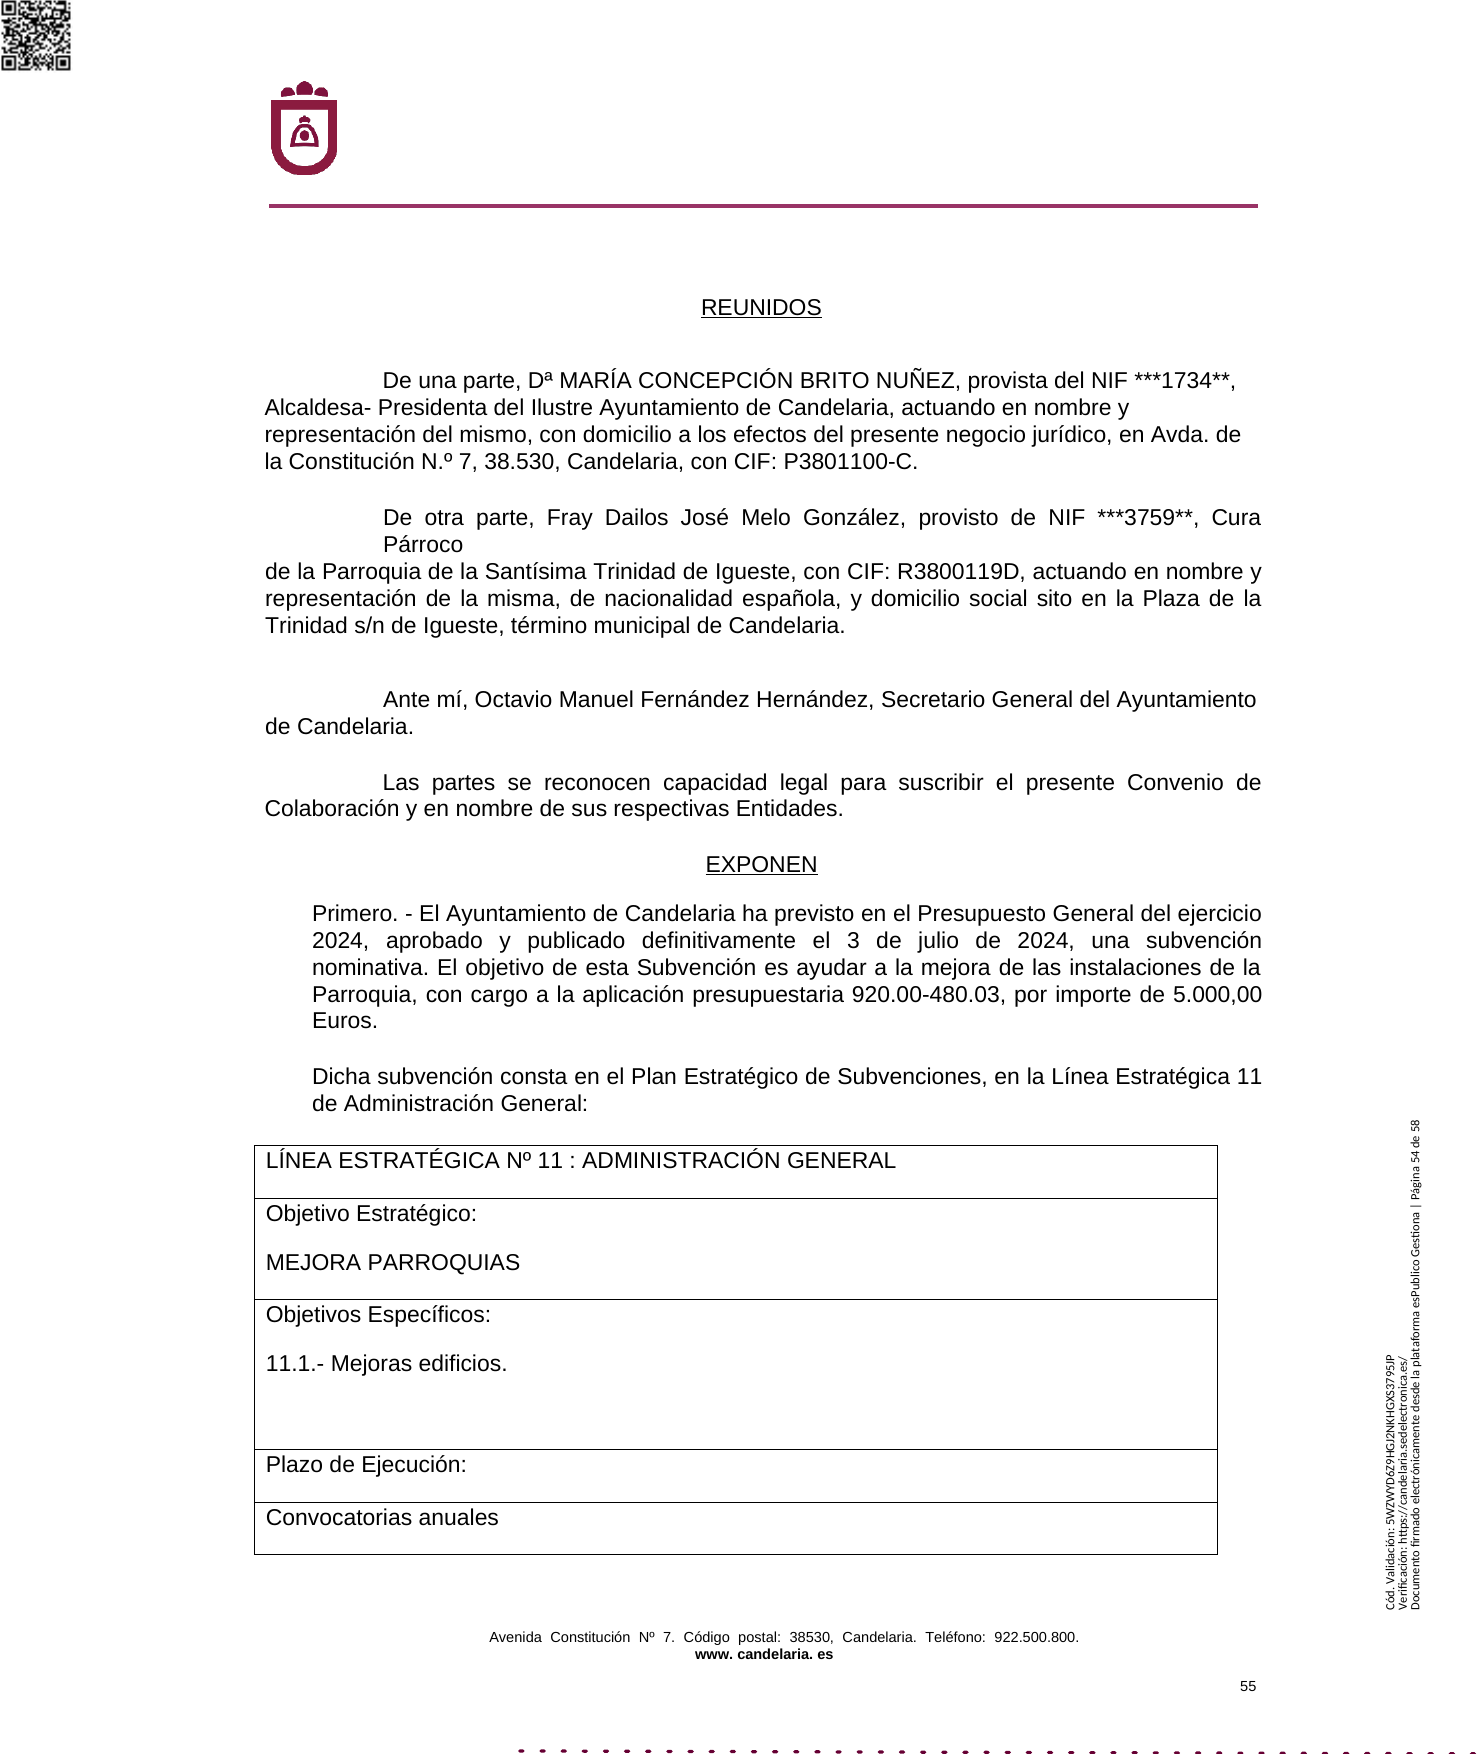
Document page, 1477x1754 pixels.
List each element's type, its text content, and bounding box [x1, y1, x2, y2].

text Primero. - El Ayuntamiento de Candelaria ha previsto en el Presupuesto General del ejercicio 2024, aprobado y publicado definitivamente el 3 de julio de 2024, una subvención nominativa. El objetivo de esta Subvención es ayudar a la mejora de las instalaciones de la Parroquia, con cargo a la aplicación presupuestaria 920.00-480.03, por importe de 5.000,00 Euros. [312, 900, 1263, 1034]
text de Candelaria. [265, 713, 1263, 739]
table_cell Objetivos Específicos: 11.1.- Mejoras edificios. [255, 1300, 1217, 1449]
text Las partes se reconocen capacidad legal para suscribir el presente Convenio de Colaboración y en nombre de sus respectivas Entidades. [264, 768, 1263, 822]
text De una parte, Dª MARÍA CONCEPCIÓN BRITO NUÑEZ, provista del NIF ***1734**, Alcaldesa- Presidenta del Ilustre Ayuntamiento de Candelaria, actuando en nombre y representación del mismo, con domicilio a los efectos del presente negocio jurídico, en Avda. de la Constitución N.º 7, 38.530, Candelaria, con CIF: P3801100-C. [264, 367, 1264, 474]
subtitle EXPONEN [261, 851, 1268, 877]
text Dicha subvención consta en el Plan Estratégico de Subvenciones, en la Línea Estratégica 11 de Administración General: [312, 1063, 1263, 1116]
table_header LÍNEA ESTRATÉGICA Nº 11 : ADMINISTRACIÓN GENERAL [255, 1146, 1217, 1198]
table_cell Plazo de Ejecución: [255, 1450, 1217, 1502]
text De otra parte, Fray Dailos José Melo González, provisto de NIF ***3759**, Cura Párroco [383, 504, 1263, 557]
subtitle REUNIDOS [261, 294, 1268, 321]
text Ante mí, Octavio Manuel Fernández Hernández, Secretario General del Ayuntamiento [383, 686, 1263, 712]
table_cell Objetivo Estratégico: MEJORA PARROQUIAS [255, 1199, 1217, 1299]
table_cell Convocatorias anuales [255, 1503, 1217, 1554]
text de la Parroquia de la Santísima Trinidad de Igueste, con CIF: R3800119D, actuando en nombre y representación de la misma, de nacionalidad española, y domicilio social sito en la Plaza de la Trinidad s/n de Igueste, término municipal de Candelaria. [265, 558, 1263, 638]
